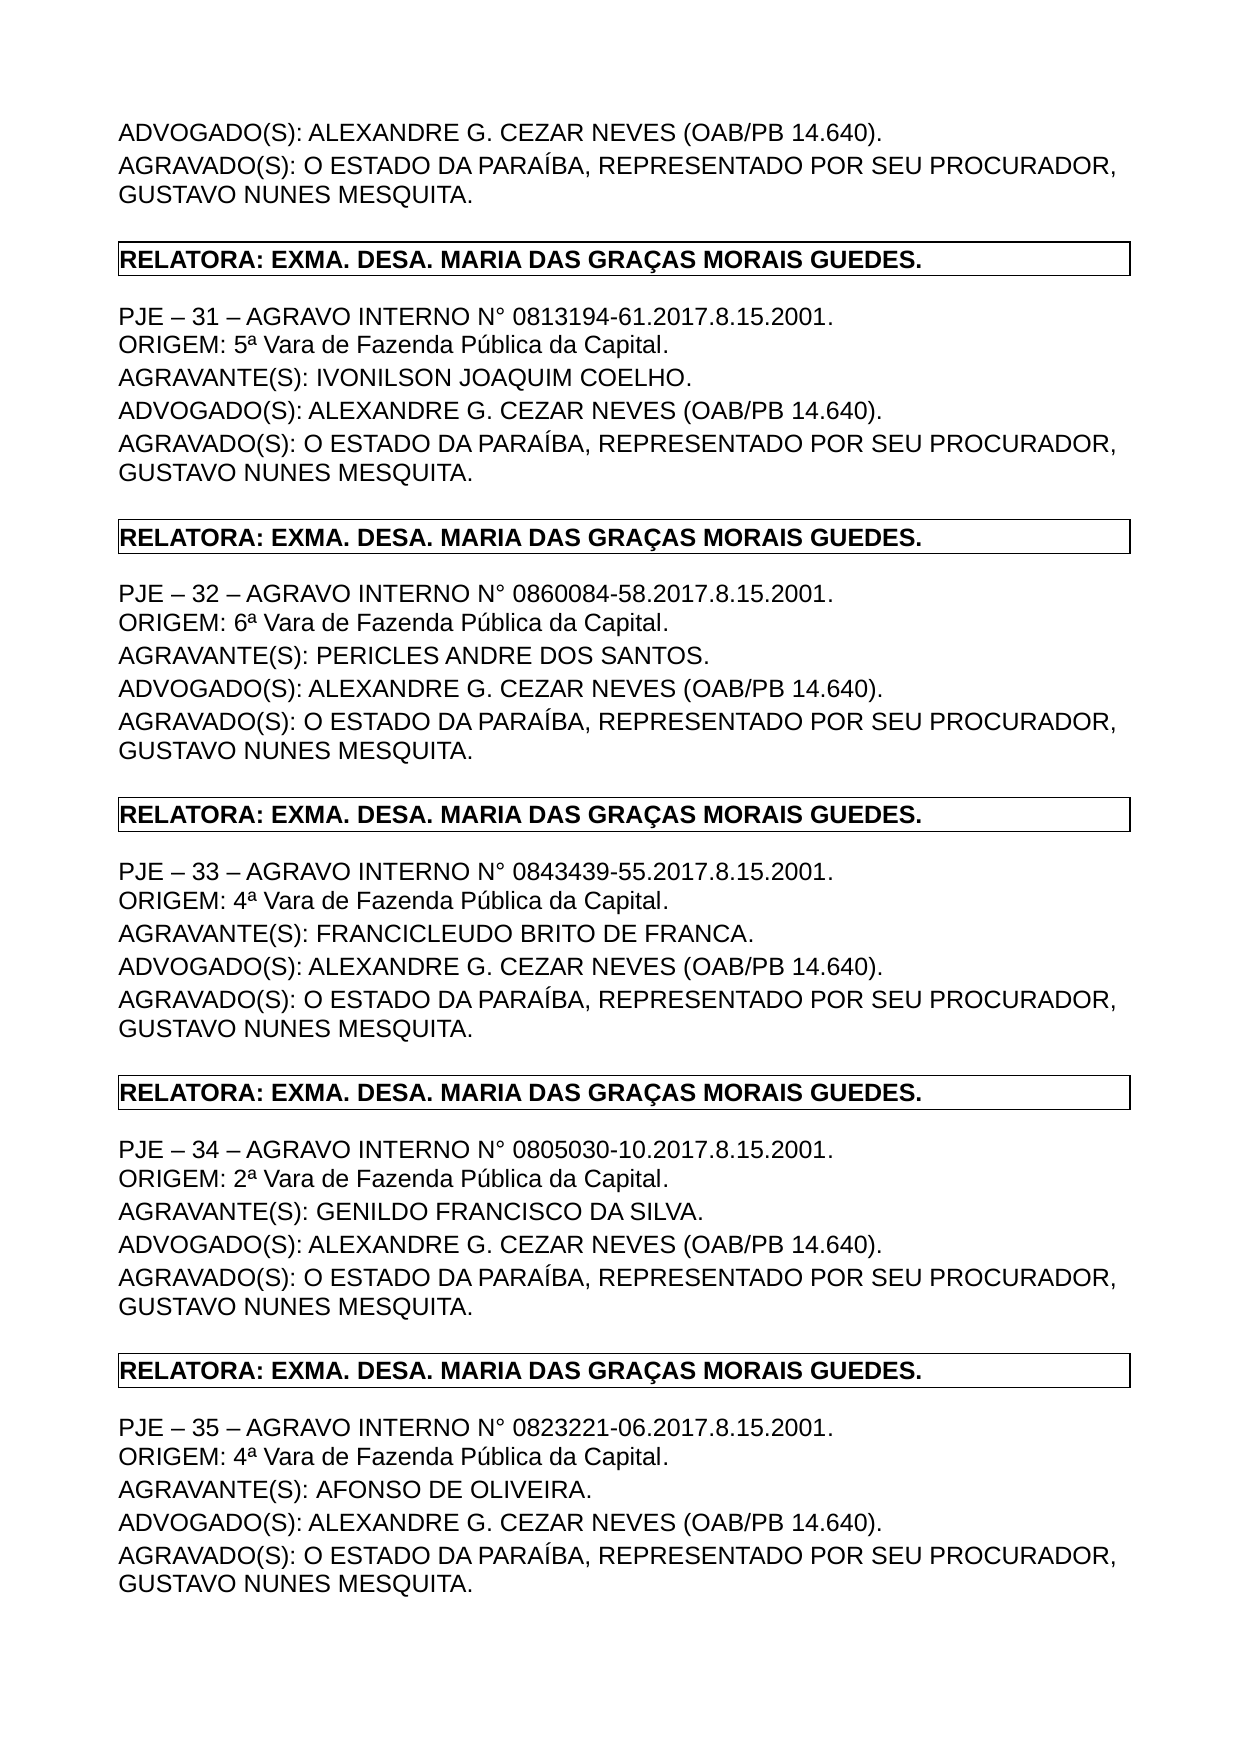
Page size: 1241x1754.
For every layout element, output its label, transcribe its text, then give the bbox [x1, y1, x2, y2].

text RELATORA: EXMA. DESA. MARIA DAS GRAÇAS MORAIS GUEDES. [119, 798, 1129, 831]
text PJE – 32 – AGRAVO INTERNO N° 0860084-58.2017.8.15.2001. [118, 579, 1122, 608]
text AGRAVADO(S): O ESTADO DA PARAÍBA, REPRESENTADO POR SEU PROCURADOR, GUSTAVO NUNES MESQUITA. [118, 429, 1131, 486]
text RELATORA: EXMA. DESA. MARIA DAS GRAÇAS MORAIS GUEDES. [119, 1076, 1129, 1109]
text ADVOGADO(S): ALEXANDRE G. CEZAR NEVES (OAB/PB 14.640). [118, 118, 1131, 147]
text ORIGEM: 4ª Vara de Fazenda Pública da Capital. [118, 1442, 1122, 1471]
text AGRAVADO(S): O ESTADO DA PARAÍBA, REPRESENTADO POR SEU PROCURADOR, GUSTAVO NUNES MESQUITA. [118, 1541, 1131, 1598]
text ADVOGADO(S): ALEXANDRE G. CEZAR NEVES (OAB/PB 14.640). [118, 952, 1131, 981]
text PJE – 33 – AGRAVO INTERNO N° 0843439-55.2017.8.15.2001. [118, 857, 1122, 886]
text ORIGEM: 2ª Vara de Fazenda Pública da Capital. [118, 1164, 1122, 1193]
text AGRAVANTE(S): AFONSO DE OLIVEIRA. [118, 1475, 1131, 1503]
text AGRAVADO(S): O ESTADO DA PARAÍBA, REPRESENTADO POR SEU PROCURADOR, GUSTAVO NUNES MESQUITA. [118, 151, 1131, 208]
text AGRAVANTE(S): PERICLES ANDRE DOS SANTOS. [118, 641, 1131, 670]
text AGRAVADO(S): O ESTADO DA PARAÍBA, REPRESENTADO POR SEU PROCURADOR, GUSTAVO NUNES MESQUITA. [118, 985, 1131, 1042]
text AGRAVADO(S): O ESTADO DA PARAÍBA, REPRESENTADO POR SEU PROCURADOR, GUSTAVO NUNES MESQUITA. [118, 707, 1131, 764]
text ADVOGADO(S): ALEXANDRE G. CEZAR NEVES (OAB/PB 14.640). [118, 396, 1131, 425]
text ADVOGADO(S): ALEXANDRE G. CEZAR NEVES (OAB/PB 14.640). [118, 674, 1131, 703]
text RELATORA: EXMA. DESA. MARIA DAS GRAÇAS MORAIS GUEDES. [119, 520, 1129, 553]
text PJE – 35 – AGRAVO INTERNO N° 0823221-06.2017.8.15.2001. [118, 1413, 1122, 1442]
text ORIGEM: 6ª Vara de Fazenda Pública da Capital. [118, 608, 1122, 637]
text ORIGEM: 4ª Vara de Fazenda Pública da Capital. [118, 886, 1122, 915]
text ORIGEM: 5ª Vara de Fazenda Pública da Capital. [118, 330, 1122, 359]
text PJE – 34 – AGRAVO INTERNO N° 0805030-10.2017.8.15.2001. [118, 1135, 1122, 1164]
text AGRAVANTE(S): IVONILSON JOAQUIM COELHO. [118, 363, 1131, 392]
text AGRAVANTE(S): GENILDO FRANCISCO DA SILVA. [118, 1197, 1131, 1226]
text AGRAVADO(S): O ESTADO DA PARAÍBA, REPRESENTADO POR SEU PROCURADOR, GUSTAVO NUNES MESQUITA. [118, 1263, 1131, 1320]
text PJE – 31 – AGRAVO INTERNO N° 0813194-61.2017.8.15.2001. [118, 301, 1122, 330]
text AGRAVANTE(S): FRANCICLEUDO BRITO DE FRANCA. [118, 919, 1131, 948]
text ADVOGADO(S): ALEXANDRE G. CEZAR NEVES (OAB/PB 14.640). [118, 1508, 1131, 1536]
text RELATORA: EXMA. DESA. MARIA DAS GRAÇAS MORAIS GUEDES. [119, 1354, 1129, 1387]
text RELATORA: EXMA. DESA. MARIA DAS GRAÇAS MORAIS GUEDES. [119, 243, 1129, 275]
text ADVOGADO(S): ALEXANDRE G. CEZAR NEVES (OAB/PB 14.640). [118, 1230, 1131, 1258]
